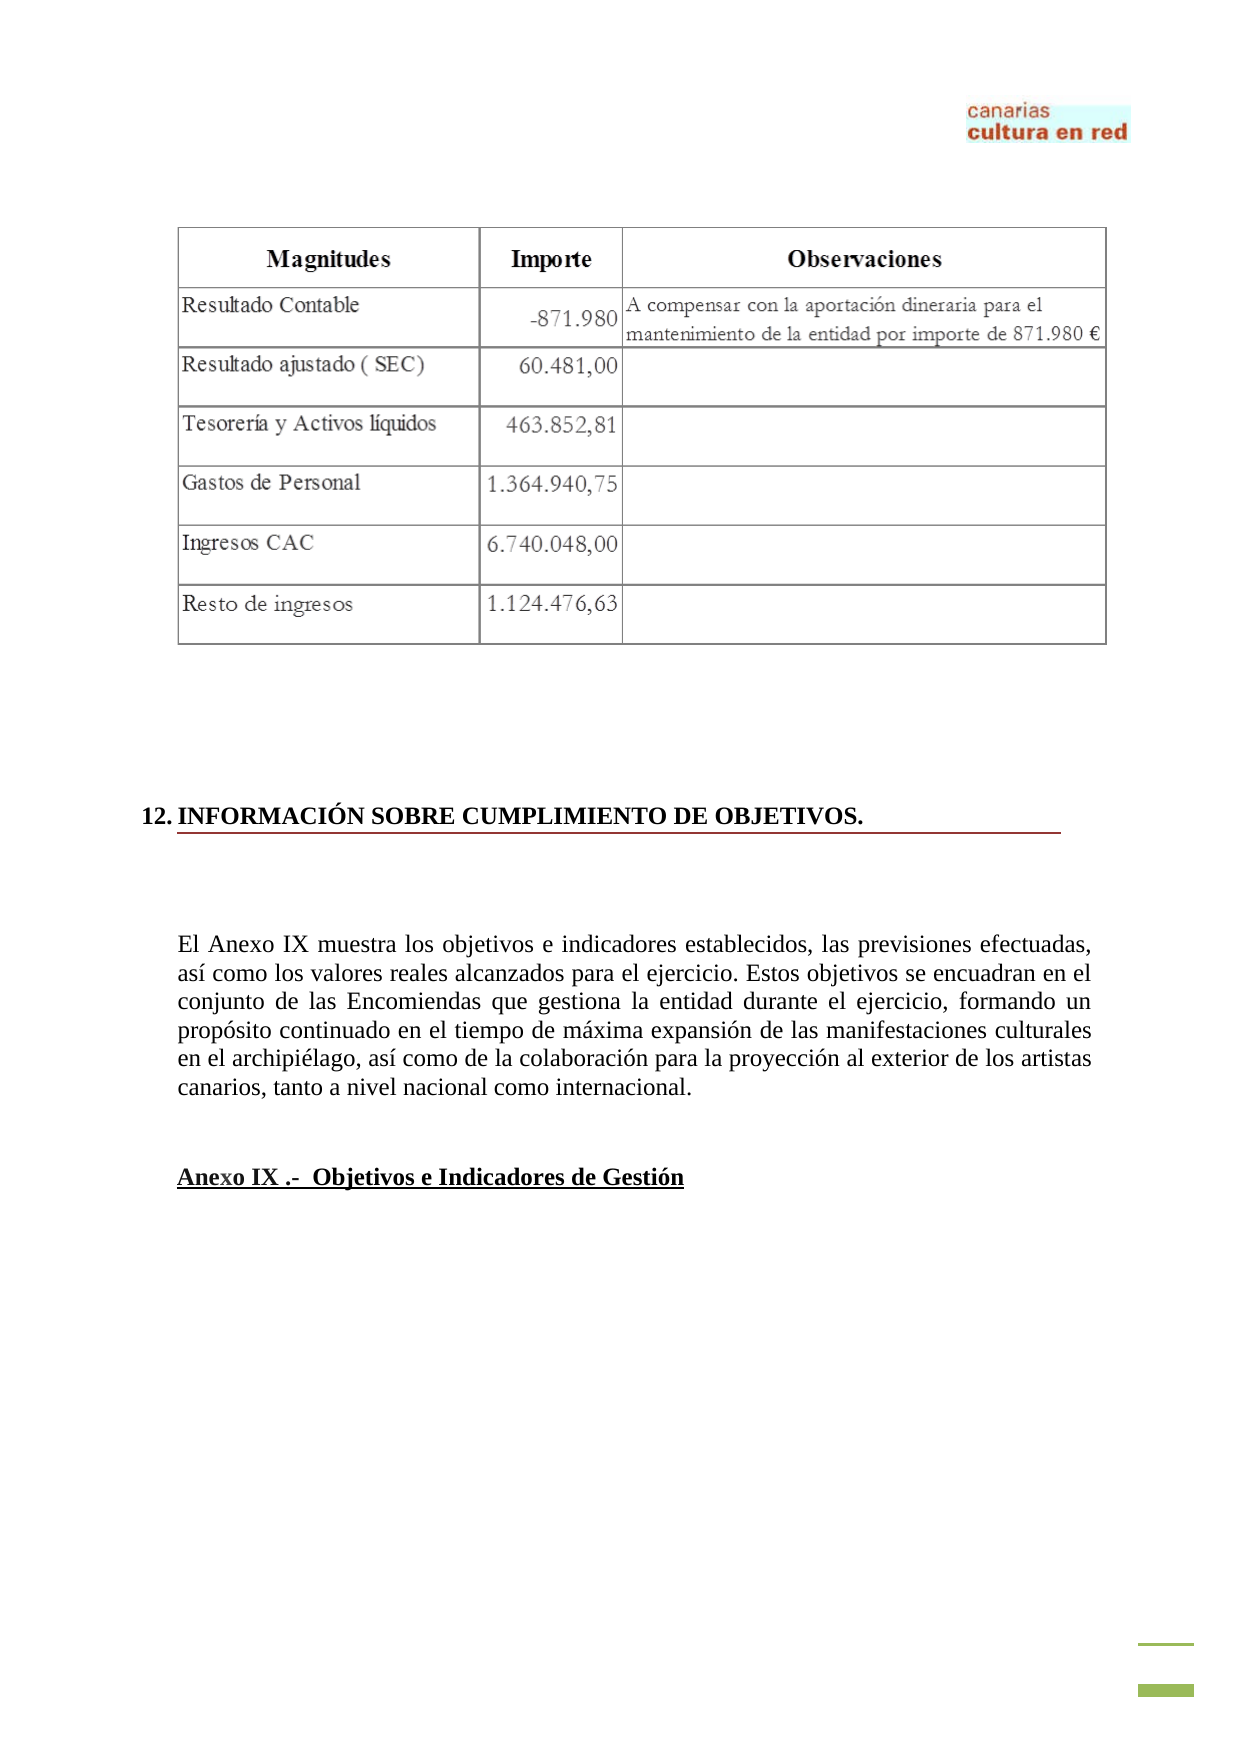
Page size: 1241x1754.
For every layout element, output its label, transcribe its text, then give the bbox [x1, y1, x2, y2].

list INFORMACIÓN SOBRE CUMPLIMIENTO DE OBJETIVOS. [141, 801, 1093, 830]
text El Anexo IX muestra los objetivos e indicadores establecidos, las previsiones efectuadas, así como los valores reales alcanzados para el ejercicio. Estos objetivos se encuadran en el conjunto de las Encomiendas que gestiona la entidad durante el ejercicio, formando un propósito continuado en el tiempo de máxima expansión de las manifestaciones culturales en el archipiélago, así como de la colaboración para la proyección al exterior de los artistas canarios, tanto a nivel nacional como internacional. [177, 929, 1093, 1101]
subtitle Anexo IX .- Objetivos e Indicadores de Gestión [177, 1162, 1166, 1191]
